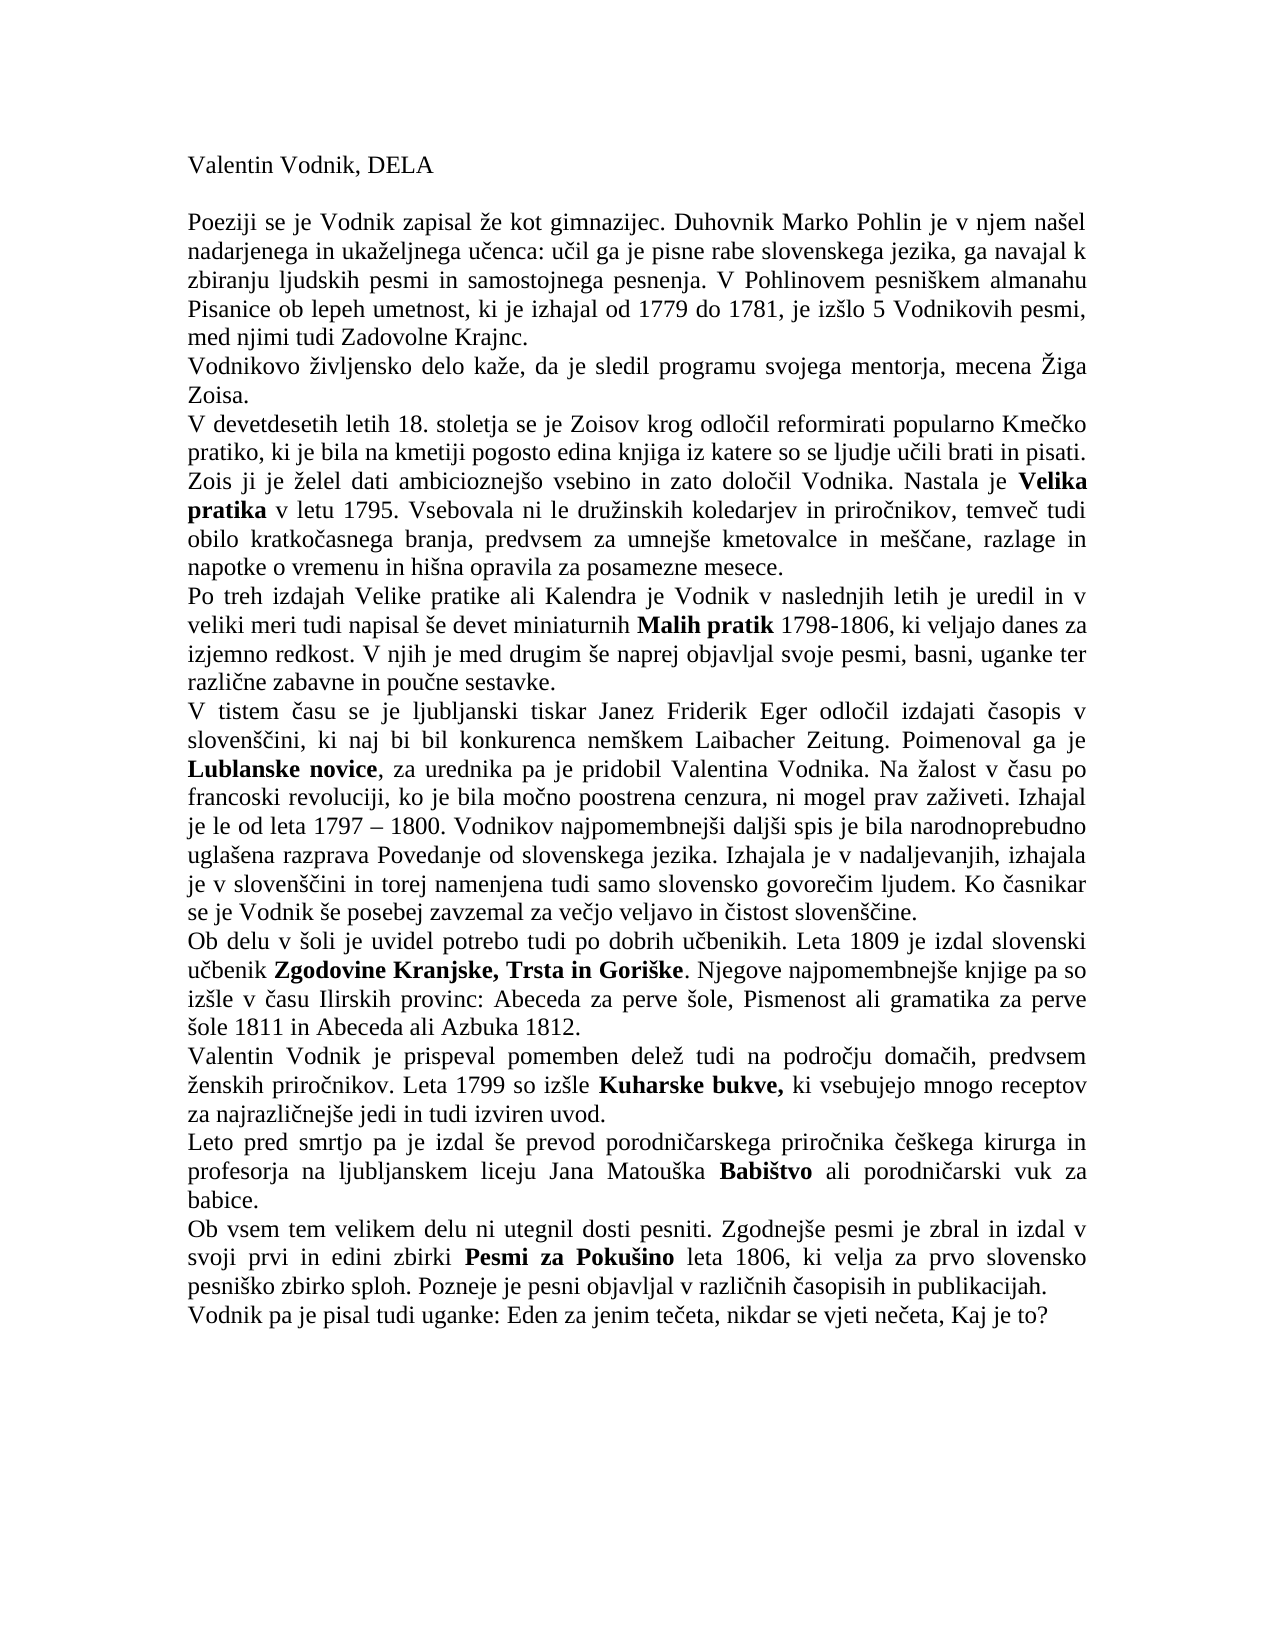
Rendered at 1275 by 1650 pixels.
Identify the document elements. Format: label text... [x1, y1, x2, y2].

text Valentin Vodnik je prispeval pomemben delež tudi na področju domačih, predvsem ženskih priročnikov. Leta 1799 so izšle Kuharske bukve, ki vsebujejo mnogo receptov za najrazličnejše jedi in tudi izviren uvod. [187, 1041, 1087, 1127]
text Ob delu v šoli je uvidel potrebo tudi po dobrih učbenikih. Leta 1809 je izdal slovenski učbenik Zgodovine Kranjske, Trsta in Goriške. Njegove najpomembnejše knjige pa so izšle v času Ilirskih provinc: Abeceda za perve šole, Pismenost ali gramatika za perve šole 1811 in Abeceda ali Azbuka 1812. [187, 926, 1087, 1041]
text Leto pred smrtjo pa je izdal še prevod porodničarskega priročnika češkega kirurga in profesorja na ljubljanskem liceju Jana Matouška Babištvo ali porodničarski vuk za babice. [187, 1127, 1087, 1214]
text V tistem času se je ljubljanski tiskar Janez Friderik Eger odločil izdajati časopis v slovenščini, ki naj bi bil konkurenca nemškem Laibacher Zeitung. Poimenoval ga je Lublanske novice, za urednika pa je pridobil Valentina Vodnika. Na žalost v času po francoski revoluciji, ko je bila močno poostrena cenzura, ni mogel prav zaživeti. Izhajal je le od leta 1797 – 1800. Vodnikov najpomembnejši daljši spis je bila narodnoprebudno uglašena razprava Povedanje od slovenskega jezika. Izhajala je v nadaljevanjih, izhajala je v slovenščini in torej namenjena tudi samo slovensko govorečim ljudem. Ko časnikar se je Vodnik še posebej zavzemal za večjo veljavo in čistost slovenščine. [187, 696, 1087, 926]
text Valentin Vodnik, DELA [187, 150, 1087, 179]
text Vodnik pa je pisal tudi uganke: Eden za jenim tečeta, nikdar se vjeti nečeta, Kaj je to? [187, 1300, 1087, 1329]
text V devetdesetih letih 18. stoletja se je Zoisov krog odločil reformirati popularno Kmečko pratiko, ki je bila na kmetiji pogosto edina knjiga iz katere so se ljudje učili brati in pisati. Zois ji je želel dati ambicioznejšo vsebino in zato določil Vodnika. Nastala je Velika pratika v letu 1795. Vsebovala ni le družinskih koledarjev in priročnikov, temveč tudi obilo kratkočasnega branja, predvsem za umnejše kmetovalce in meščane, razlage in napotke o vremenu in hišna opravila za posamezne mesece. [187, 409, 1087, 581]
text Po treh izdajah Velike pratike ali Kalendra je Vodnik v naslednjih letih je uredil in v veliki meri tudi napisal še devet miniaturnih Malih pratik 1798-1806, ki veljajo danes za izjemno redkost. V njih je med drugim še naprej objavljal svoje pesmi, basni, uganke ter različne zabavne in poučne sestavke. [187, 581, 1087, 696]
text Poeziji se je Vodnik zapisal že kot gimnazijec. Duhovnik Marko Pohlin je v njem našel nadarjenega in ukaželjnega učenca: učil ga je pisne rabe slovenskega jezika, ga navajal k zbiranju ljudskih pesmi in samostojnega pesnenja. V Pohlinovem pesniškem almanahu Pisanice ob lepeh umetnost, ki je izhajal od 1779 do 1781, je izšlo 5 Vodnikovih pesmi, med njimi tudi Zadovolne Krajnc. [187, 207, 1087, 351]
text Vodnikovo življensko delo kaže, da je sledil programu svojega mentorja, mecena Žiga Zoisa. [187, 351, 1087, 409]
text Ob vsem tem velikem delu ni utegnil dosti pesniti. Zgodnejše pesmi je zbral in izdal v svoji prvi in edini zbirki Pesmi za Pokušino leta 1806, ki velja za prvo slovensko pesniško zbirko sploh. Pozneje je pesni objavljal v različnih časopisih in publikacijah. [187, 1214, 1087, 1300]
